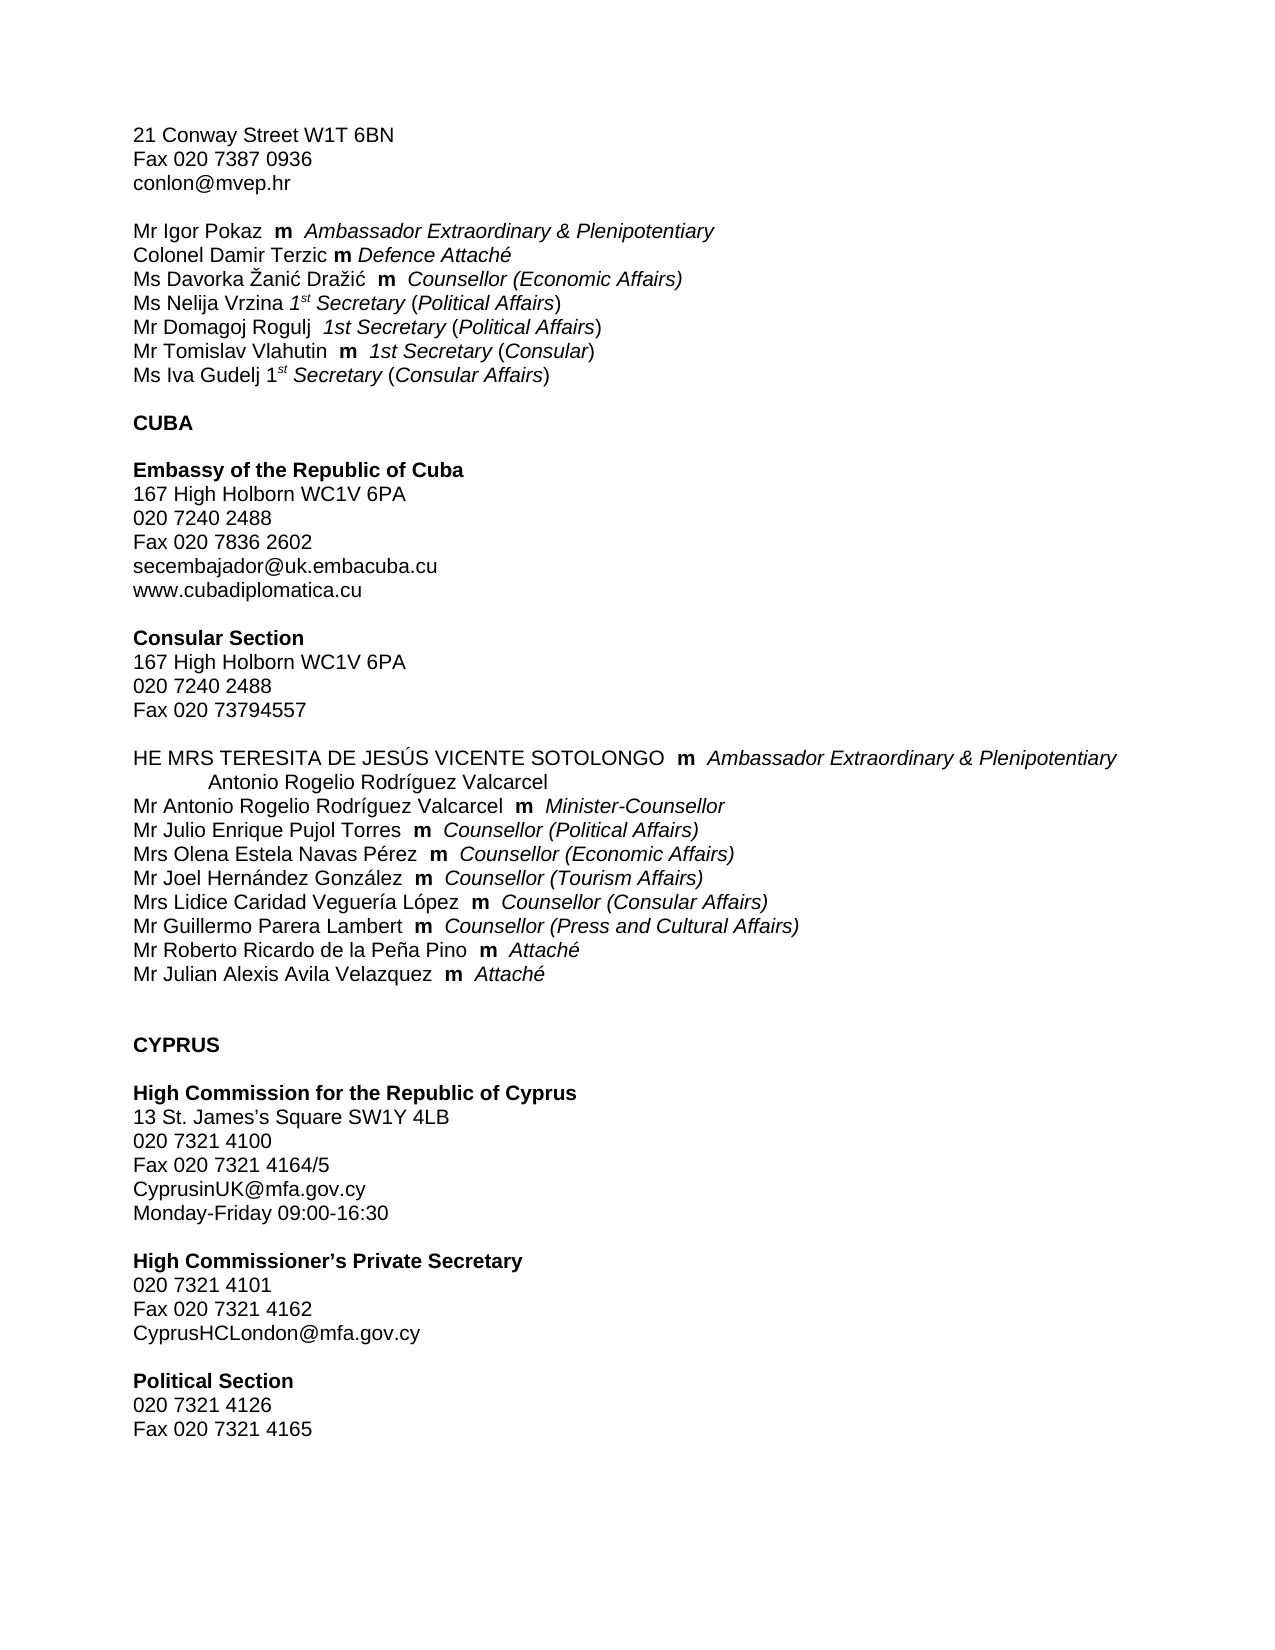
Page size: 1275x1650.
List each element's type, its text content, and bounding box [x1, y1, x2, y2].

text Mr Roberto Ricardo de la Peña Pino m Attaché [133, 937, 1181, 961]
text Antonio Rogelio Rodríguez Valcarcel [133, 770, 1181, 794]
text 020 7321 4100 [133, 1129, 1181, 1153]
text Mr Joel Hernández González m Counsellor (Tourism Affairs) [133, 866, 1181, 889]
text Fax 020 7321 4165 [133, 1417, 1181, 1441]
text Fax 020 73794557 [133, 698, 1181, 722]
text Fax 020 7387 0936 [133, 147, 1181, 171]
text CyprusHCLondon@mfa.gov.cy [133, 1321, 1181, 1345]
text Ms Davorka Žanić Dražić m Counsellor (Economic Affairs) [133, 267, 1181, 291]
text Mrs Lidice Caridad Veguería López m Counsellor (Consular Affairs) [133, 889, 1181, 913]
text CYPRUS [133, 1033, 1181, 1057]
text conlon@mvep.hr [133, 171, 1181, 195]
text Mr Julian Alexis Avila Velazquez m Attaché [133, 961, 1181, 985]
subtitle Consular Section [133, 626, 1181, 650]
text Ms Nelija Vrzina 1st Secretary (Political Affairs) [133, 291, 1181, 314]
text Mr Domagoj Rogulj 1st Secretary (Political Affairs) [133, 314, 1181, 338]
text Monday-Friday 09:00-16:30 [133, 1201, 1181, 1225]
text CUBA [133, 410, 1181, 434]
text High Commission for the Republic of Cyprus [133, 1081, 1181, 1105]
text www.cubadiplomatica.cu [133, 578, 1181, 602]
text Mrs Olena Estela Navas Pérez m Counsellor (Economic Affairs) [133, 842, 1181, 866]
text HE MRS TERESITA DE JESÚS VICENTE SOTOLONGO m Ambassador Extraordinary & Plenipotentiary [133, 746, 1181, 770]
text 13 St. James’s Square SW1Y 4LB [133, 1105, 1181, 1129]
text 020 7240 2488 [133, 674, 1181, 698]
text Colonel Damir Terzic m Defence Attaché [133, 243, 1181, 267]
text Mr Guillermo Parera Lambert m Counsellor (Press and Cultural Affairs) [133, 913, 1181, 937]
text 167 High Holborn WC1V 6PA [133, 650, 1181, 674]
text 167 High Holborn WC1V 6PA [133, 482, 1181, 506]
text Mr Tomislav Vlahutin m 1st Secretary (Consular) [133, 338, 1181, 362]
text Fax 020 7836 2602 [133, 530, 1181, 554]
text Mr Julio Enrique Pujol Torres m Counsellor (Political Affairs) [133, 818, 1181, 842]
text CyprusinUK@mfa.gov.cy [133, 1177, 1181, 1201]
text Fax 020 7321 4164/5 [133, 1153, 1181, 1177]
text High Commissioner’s Private Secretary [133, 1249, 1181, 1273]
text 020 7321 4101 [133, 1273, 1181, 1297]
text Fax 020 7321 4162 [133, 1297, 1181, 1321]
text Political Section [133, 1369, 1181, 1393]
text 020 7240 2488 [133, 506, 1181, 530]
text Mr Igor Pokaz m Ambassador Extraordinary & Plenipotentiary [133, 219, 1181, 243]
text Mr Antonio Rogelio Rodríguez Valcarcel m Minister-Counsellor [133, 794, 1181, 818]
text 020 7321 4126 [133, 1393, 1181, 1417]
text Embassy of the Republic of Cuba [133, 458, 1181, 482]
text secembajador@uk.embacuba.cu [133, 554, 1181, 578]
text Ms Iva Gudelj 1st Secretary (Consular Affairs) [133, 362, 1181, 386]
text 21 Conway Street W1T 6BN [133, 123, 1181, 147]
